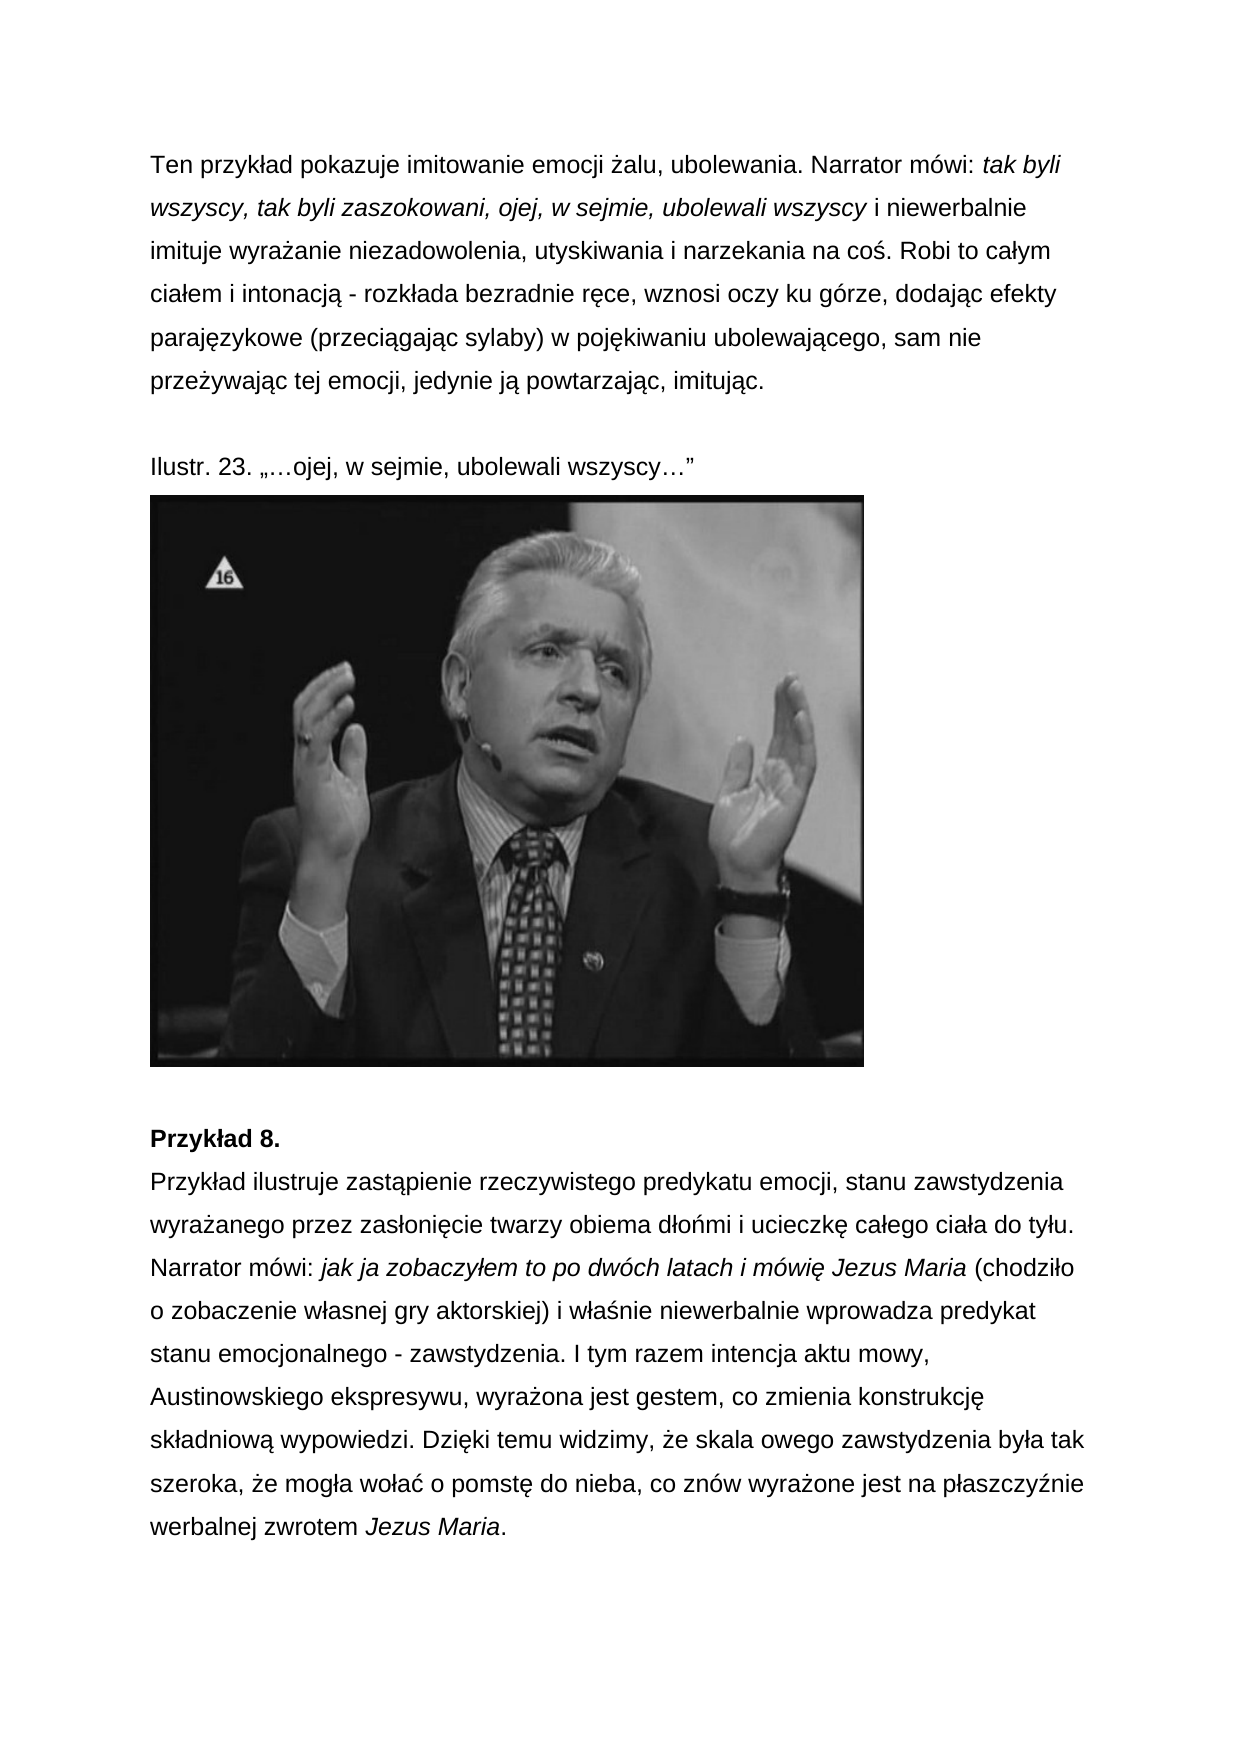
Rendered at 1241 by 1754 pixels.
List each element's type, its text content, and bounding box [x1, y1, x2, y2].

picture [150, 495, 864, 1067]
text Przykład ilustruje zastąpienie rzeczywistego predykatu emocji, stanu zawstydzenia wyrażanego przez zasłonięcie twarzy obiema dłońmi i ucieczkę całego ciała do tyłu. Narrator mówi: jak ja zobaczyłem to po dwóch latach i mówię Jezus Maria (chodziło o zobaczenie własnej gry aktorskiej) i właśnie niewerbalnie wprowadza predykat stanu emocjonalnego - zawstydzenia. I tym razem intencja aktu mowy, Austinowskiego ekspresywu, wyrażona jest gestem, co zmienia konstrukcję składniową wypowiedzi. Dzięki temu widzimy, że skala owego zawstydzenia była tak szeroka, że mogła wołać o pomstę do nieba, co znów wyrażone jest na płaszczyźnie werbalnej zwrotem Jezus Maria. [150, 1167, 1090, 1541]
text Przykład 8. [150, 1124, 1090, 1152]
text Ten przykład pokazuje imitowanie emocji żalu, ubolewania. Narrator mówi: tak byli wszyscy, tak byli zaszokowani, ojej, w sejmie, ubolewali wszyscy i niewerbalnie imituje wyrażanie niezadowolenia, utyskiwania i narzekania na coś. Robi to całym ciałem i intonacją - rozkłada bezradnie ręce, wznosi oczy ku górze, dodając efekty parajęzykowe (przeciągając sylaby) w pojękiwaniu ubolewającego, sam nie przeżywając tej emocji, jedynie ją powtarzając, imitując. [150, 150, 1090, 394]
text Ilustr. 23. „…ojej, w sejmie, ubolewali wszyscy…” [150, 452, 1090, 481]
